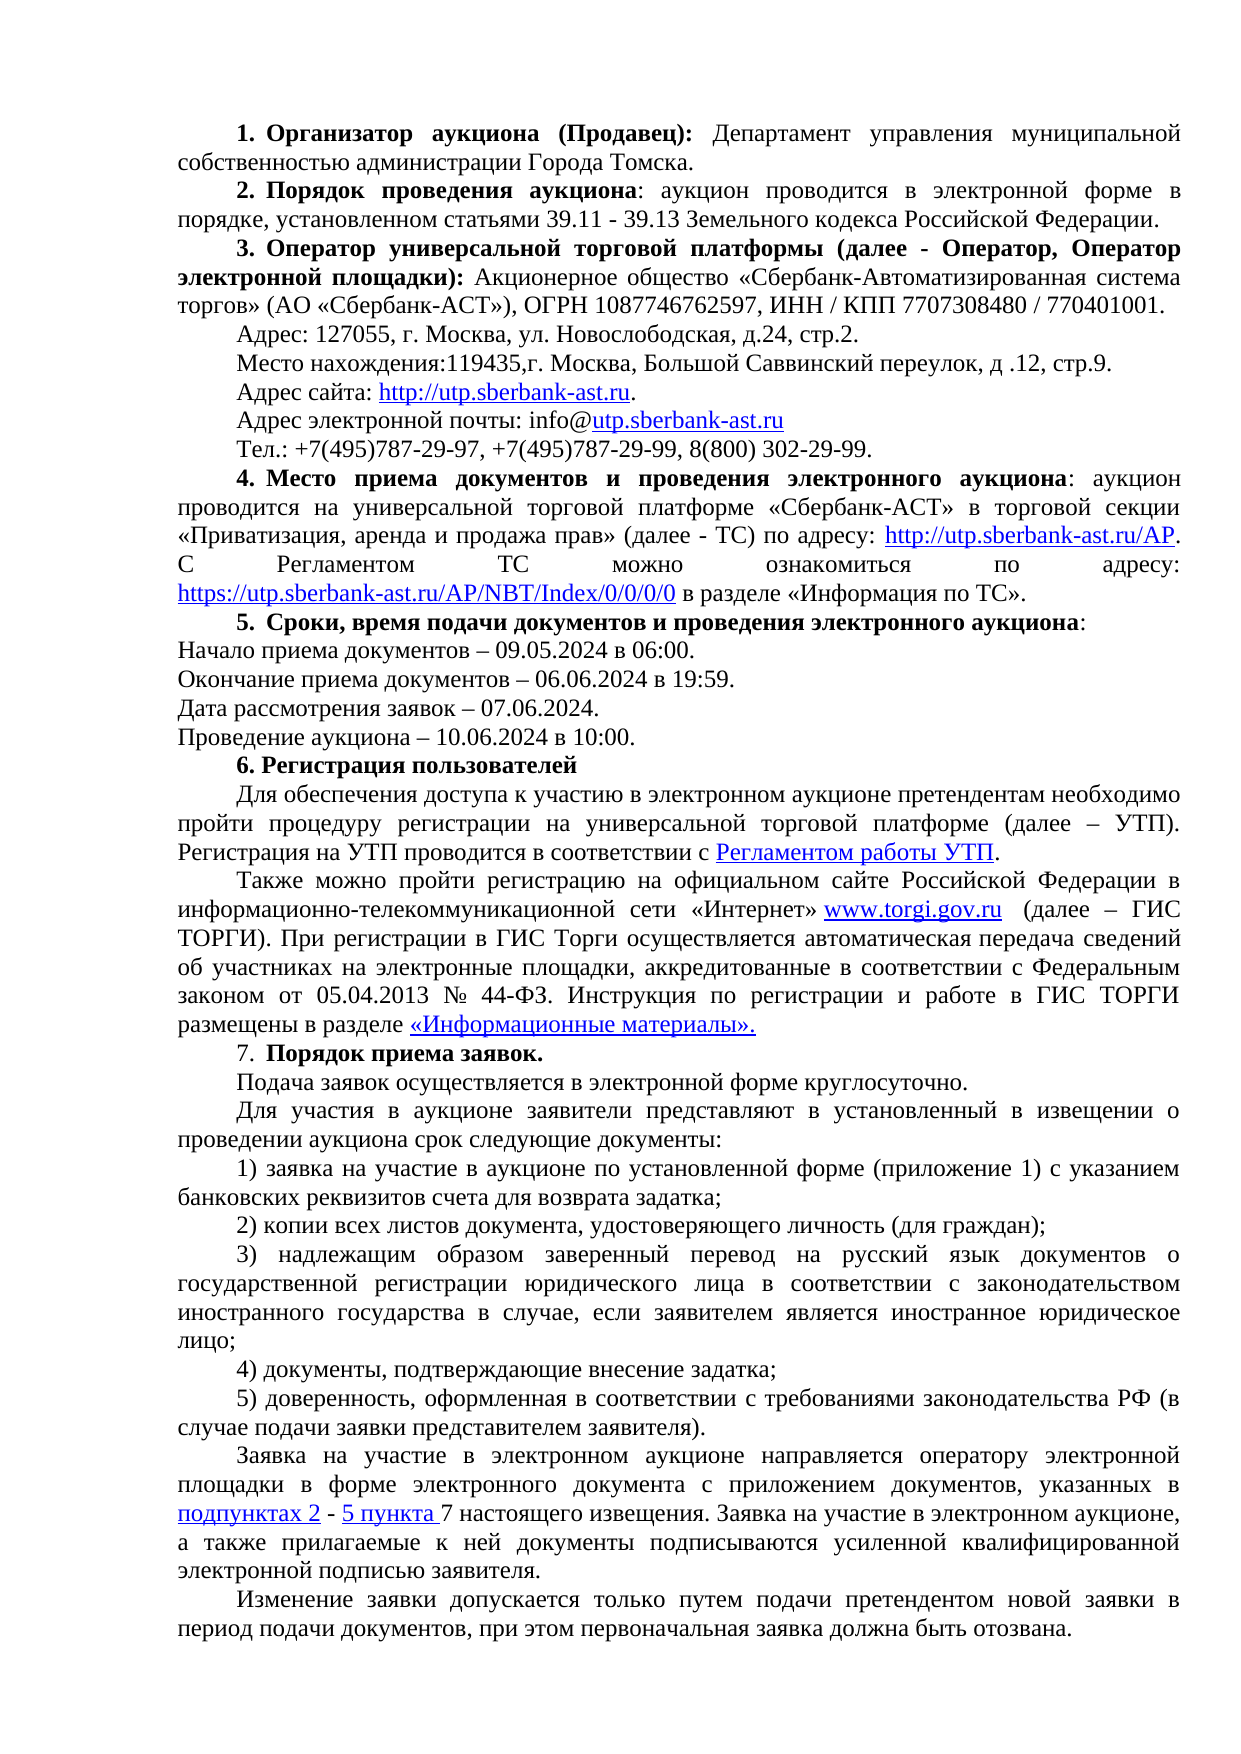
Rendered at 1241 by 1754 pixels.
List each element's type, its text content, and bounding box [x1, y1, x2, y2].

text Для участия в аукционе заявители представляют в установленный в извещении о проведении аукциона срок следующие документы: [177, 1096, 1181, 1153]
text Окончание приема документов – 06.06.2024 в 19:59. [177, 664, 1181, 693]
text Изменение заявки допускается только путем подачи претендентом новой заявки в период подачи документов, при этом первоначальная заявка должна быть отозвана. [177, 1584, 1181, 1642]
list Порядок проведения аукциона: аукцион проводится в электронной форме в порядке, установленном статьями 39.11 - 39.13 Земельного кодекса Российской Федерации. [177, 176, 1181, 233]
text Подача заявок осуществляется в электронной форме круглосуточно. [177, 1067, 1181, 1096]
text Заявка на участие в электронном аукционе направляется оператору электронной площадки в форме электронного документа с приложением документов, указанных в подпунктах 2 - 5 пункта 7 настоящего извещения. Заявка на участие в электронном аукционе, а также прилагаемые к ней документы подписываются усиленной квалифицированной электронной подписью заявителя. [177, 1441, 1181, 1584]
text Начало приема документов – 09.05.2024 в 06:00. [177, 636, 1181, 664]
text 5) доверенность, оформленная в соответствии с требованиями законодательства РФ (в случае подачи заявки представителем заявителя). [177, 1383, 1181, 1441]
text 2) копии всех листов документа, удостоверяющего личность (для граждан); [177, 1211, 1181, 1239]
list Организатор аукциона (Продавец): Департамент управления муниципальной собственностью администрации Города Томска. [177, 118, 1181, 176]
text Место нахождения:119435,г. Москва, Большой Саввинский переулок, д .12, стр.9. [177, 348, 1181, 377]
text 3) надлежащим образом заверенный перевод на русский язык документов о государственной регистрации юридического лица в соответствии с законодательством иностранного государства в случае, если заявителем является иностранное юридическое лицо; [177, 1239, 1181, 1354]
list Порядок приема заявок. [236, 1038, 1181, 1067]
text Дата рассмотрения заявок – 07.06.2024. [177, 693, 1181, 722]
text 6. Регистрация пользователей [177, 751, 1181, 779]
text Тел.: +7(495)787-29-97, +7(495)787-29-99, 8(800) 302-29-99. [177, 434, 1181, 463]
text Адрес электронной почты: info@utp.sberbank-ast.ru [177, 406, 1181, 434]
list Оператор универсальной торговой платформы (далее - Оператор, Оператор электронной площадки): Акционерное общество «Сбербанк-Автоматизированная система торгов» (АО «Сбербанк-АСТ»), ОГРН 1087746762597, ИНН / КПП 7707308480 / 770401001. [177, 233, 1181, 319]
list Место приема документов и проведения электронного аукциона: аукцион проводится на универсальной торговой платформе «Сбербанк-АСТ» в торговой секции «Приватизация, аренда и продажа прав» (далее - ТС) по адресу: http://utp.sberbank-ast.ru/AP. С Регламентом ТС можно ознакомиться по адресу: https://utp.sberbank-ast.ru/AP/NBT/Index/0/0/0/0 в разделе «Информация по ТС». [177, 463, 1181, 607]
text Также можно пройти регистрацию на официальном сайте Российской Федерации в информационно-телекоммуникационной сети «Интернет» www.torgi.gov.ru (далее – ГИС ТОРГИ). При регистрации в ГИС Торги осуществляется автоматическая передача сведений об участниках на электронные площадки, аккредитованные в соответствии с Федеральным законом от 05.04.2013 № 44-ФЗ. Инструкция по регистрации и работе в ГИС ТОРГИ размещены в разделе «Информационные материалы». [177, 866, 1181, 1038]
text Проведение аукциона – 10.06.2024 в 10:00. [177, 722, 1181, 751]
list заявка на участие в аукционе по установленной форме (приложение 1) с указанием банковских реквизитов счета для возврата задатка; [177, 1153, 1181, 1211]
text Адрес сайта: http://utp.sberbank-ast.ru. [177, 377, 1181, 406]
list Сроки, время подачи документов и проведения электронного аукциона: [177, 607, 1181, 636]
text Для обеспечения доступа к участию в электронном аукционе претендентам необходимо пройти процедуру регистрации на универсальной торговой платформе (далее – УТП). Регистрация на УТП проводится в соответствии с Регламентом работы УТП. [177, 779, 1181, 866]
text Адрес: 127055, г. Москва, ул. Новослободская, д.24, стр.2. [177, 319, 1181, 348]
text 4) документы, подтверждающие внесение задатка; [177, 1354, 1181, 1383]
